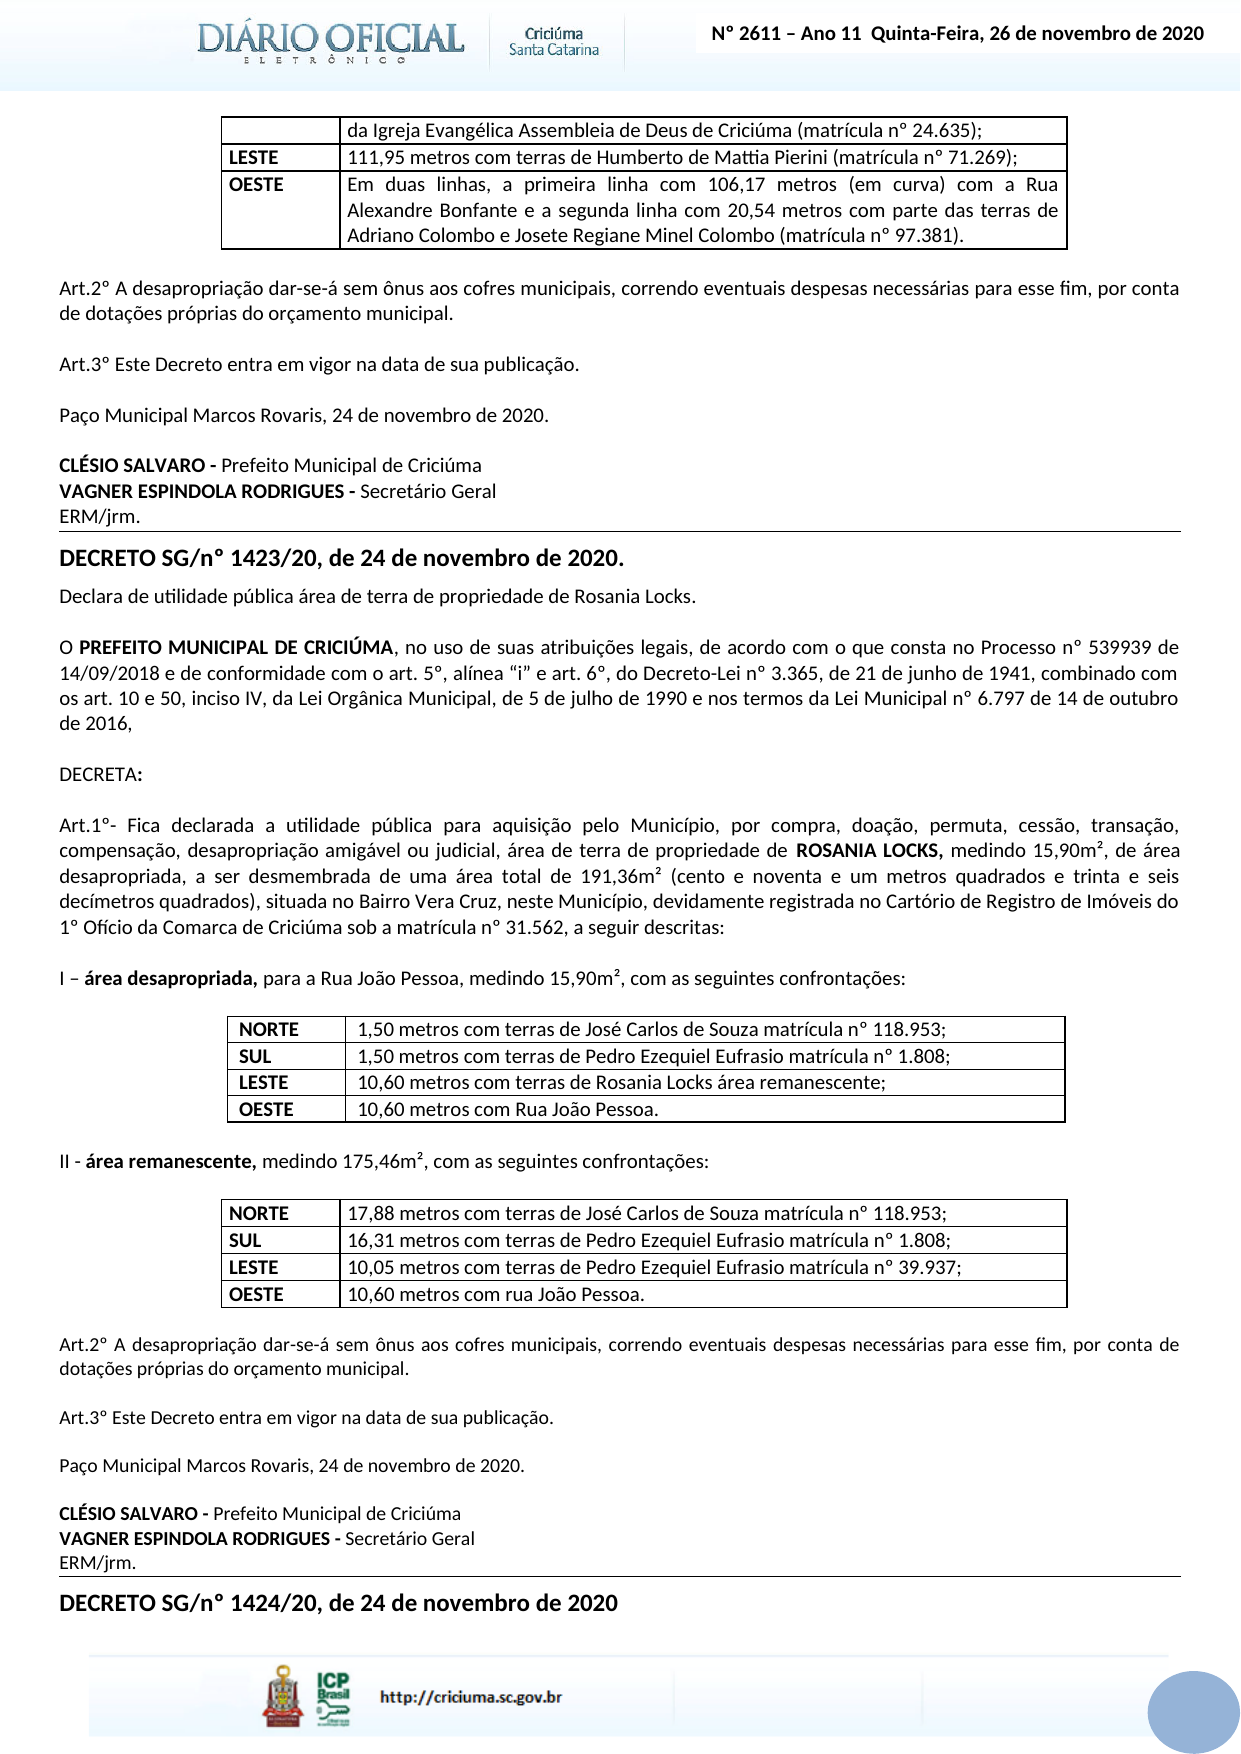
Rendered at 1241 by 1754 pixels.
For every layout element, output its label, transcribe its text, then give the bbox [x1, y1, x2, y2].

table_cell 10,60 metros com terras de Rosania Locks área remanescente; [346, 1070, 1064, 1095]
text Art.3º Este Decreto entra em vigor na data de sua publicação. [59, 351, 1181, 376]
table_cell OESTE [228, 1096, 345, 1121]
table_cell LESTE [228, 1070, 345, 1095]
table_header NORTE [222, 1200, 339, 1226]
text VAGNER ESPINDOLA RODRIGUES - Secretário Geral [59, 1526, 1181, 1550]
table_cell OESTE [222, 1281, 339, 1307]
table_cell OESTE [222, 172, 339, 248]
table_cell SUL [222, 1227, 339, 1253]
table_cell 16,31 metros com terras de Pedro Ezequiel Eufrasio matrícula nº 1.808; [341, 1227, 1066, 1253]
table_cell [222, 118, 339, 143]
text Art.1º- Fica declarada a utilidade pública para aquisição pelo Município, por compra, doação, permuta, cessão, transação, compensação, desapropriação amigável ou judicial, área de terra de propriedade de ROSANIA LOCKS, medindo 15,90m², de área desapropriada, a ser desmembrada de uma área total de 191,36m² (cento e noventa e um metros quadrados e trinta e seis decímetros quadrados), situada no Bairro Vera Cruz, neste Município, devidamente registrada no Cartório de Registro de Imóveis do 1º Ofício da Comarca de Criciúma sob a matrícula nº 31.562, a seguir descritas: [59, 812, 1181, 939]
text Paço Municipal Marcos Rovaris, 24 de novembro de 2020. [59, 402, 1181, 427]
table_cell SUL [228, 1043, 345, 1068]
text Art.2º A desapropriação dar-se-á sem ônus aos cofres municipais, correndo eventuais despesas necessárias para esse fim, por conta de dotações próprias do orçamento municipal. [59, 275, 1181, 326]
table_cell 1,50 metros com terras de Pedro Ezequiel Eufrasio matrícula nº 1.808; [346, 1043, 1064, 1068]
table_header NORTE [228, 1017, 345, 1042]
text Declara de utilidade pública área de terra de propriedade de Rosania Locks. [59, 583, 1181, 609]
table_cell LESTE [222, 145, 339, 170]
text ERM/jrm. [59, 1550, 1181, 1576]
table_header 1,50 metros com terras de José Carlos de Souza matrícula nº 118.953; [346, 1017, 1064, 1042]
table_cell 111,95 metros com terras de Humberto de Mattia Pierini (matrícula nº 71.269); [341, 145, 1066, 170]
text I – área desapropriada, para a Rua João Pessoa, medindo 15,90m², com as seguintes confrontações: [59, 965, 1181, 990]
text Art.3º Este Decreto entra em vigor na data de sua publicação. [59, 1405, 1181, 1429]
text CLÉSIO SALVARO - Prefeito Municipal de Criciúma [59, 1501, 1181, 1526]
table_cell Em duas linhas, a primeira linha com 106,17 metros (em curva) com a Rua Alexandre Bonfante e a segunda linha com 20,54 metros com parte das terras de Adriano Colombo e Josete Regiane Minel Colombo (matrícula nº 97.381). [341, 172, 1066, 248]
table_cell 10,05 metros com terras de Pedro Ezequiel Eufrasio matrícula nº 39.937; [341, 1254, 1066, 1279]
text DECRETO SG/nº 1424/20, de 24 de novembro de 2020 [59, 1587, 1181, 1618]
text DECRETO SG/nº 1423/20, de 24 de novembro de 2020. [59, 542, 1181, 573]
table_cell 10,60 metros com Rua João Pessoa. [346, 1096, 1064, 1121]
table_cell 10,60 metros com rua João Pessoa. [341, 1281, 1066, 1307]
text Paço Municipal Marcos Rovaris, 24 de novembro de 2020. [59, 1453, 1181, 1477]
table_cell LESTE [222, 1254, 339, 1279]
text CLÉSIO SALVARO - Prefeito Municipal de Criciúma [59, 453, 1181, 478]
text II - área remanescente, medindo 175,46m², com as seguintes confrontações: [59, 1148, 1181, 1173]
text ERM/jrm. [59, 503, 1181, 531]
table_cell da Igreja Evangélica Assembleia de Deus de Criciúma (matrícula nº 24.635); [341, 118, 1066, 143]
text O PREFEITO MUNICIPAL DE CRICIÚMA, no uso de suas atribuições legais, de acordo com o que consta no Processo nº 539939 de 14/09/2018 e de conformidade com o art. 5º, alínea “i” e art. 6º, do Decreto-Lei nº 3.365, de 21 de junho de 1941, combinado com os art. 10 e 50, inciso IV, da Lei Orgânica Municipal, de 5 de julho de 1990 e nos termos da Lei Municipal nº 6.797 de 14 de outubro de 2016, [59, 634, 1181, 736]
text VAGNER ESPINDOLA RODRIGUES - Secretário Geral [59, 478, 1181, 503]
text DECRETA: [59, 761, 1181, 787]
text Art.2º A desapropriação dar-se-á sem ônus aos cofres municipais, correndo eventuais despesas necessárias para esse fim, por conta de dotações próprias do orçamento municipal. [59, 1332, 1181, 1381]
table_header 17,88 metros com terras de José Carlos de Souza matrícula nº 118.953; [341, 1200, 1066, 1226]
